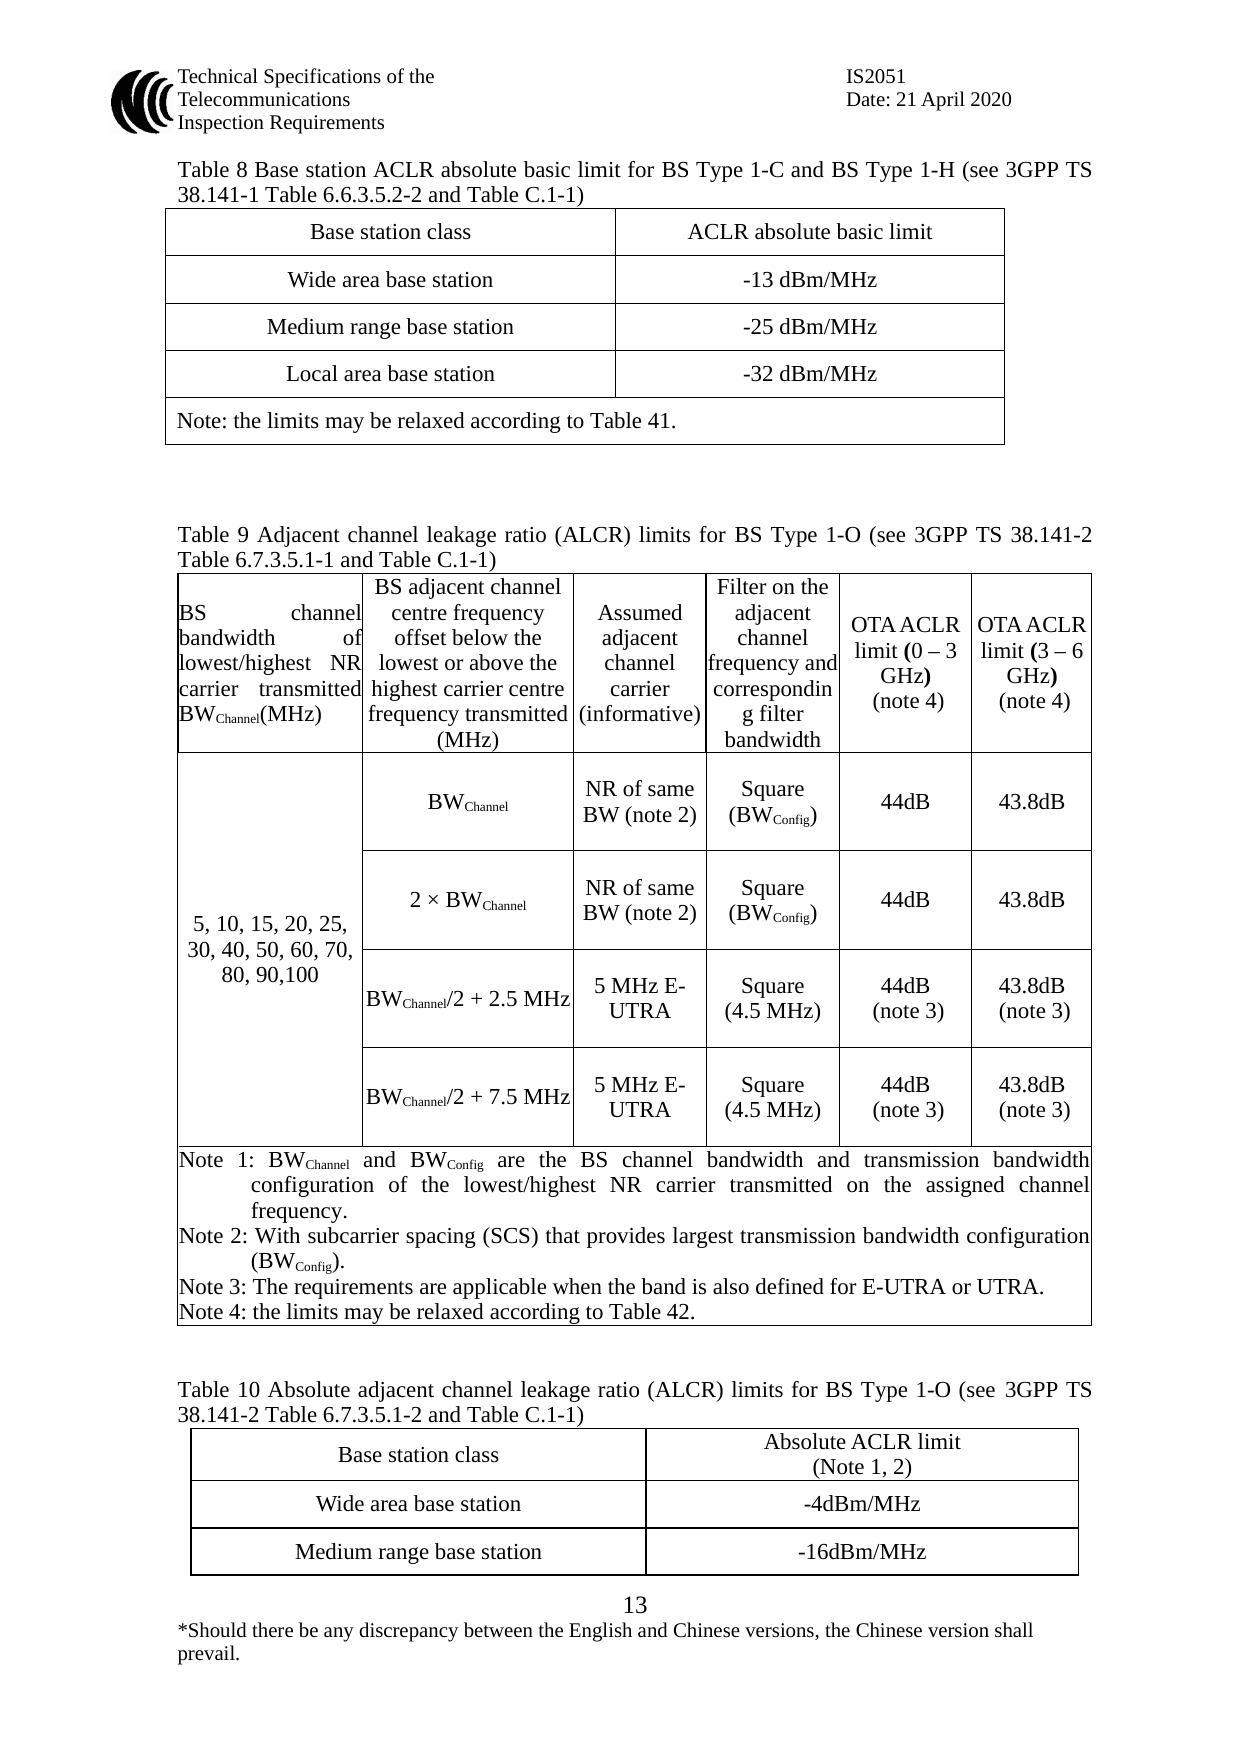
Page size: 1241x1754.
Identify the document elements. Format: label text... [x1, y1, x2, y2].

table_cell 44dB [840, 753, 971, 850]
table_cell BWChannel/2 + 7.5 MHz [363, 1048, 573, 1146]
table_cell 5 MHz E-UTRA [574, 950, 706, 1047]
table_cell Square (4.5 MHz) [707, 950, 839, 1047]
table_cell 5 MHz E-UTRA [574, 1048, 706, 1146]
table_cell Wide area base station [166, 256, 615, 302]
table_cell 2 × BWChannel [363, 851, 573, 949]
table_cell 44dB [840, 851, 971, 949]
table_cell BWChannel/2 + 2.5 MHz [363, 950, 573, 1047]
table_header Base station class [166, 209, 615, 255]
table_cell 43.8dB [972, 753, 1091, 850]
table_cell 44dB (note 3) [840, 1048, 971, 1146]
table_cell -32 dBm/MHz [616, 351, 1004, 397]
table_cell -13 dBm/MHz [616, 256, 1004, 302]
table_header Base station class [192, 1429, 645, 1480]
table_cell -25 dBm/MHz [616, 304, 1004, 350]
table_cell Local area base station [166, 351, 615, 397]
table_cell Wide area base station [192, 1481, 645, 1527]
table_cell 43.8dB (note 3) [972, 1048, 1091, 1146]
text Table 10 Absolute adjacent channel leakage ratio (ALCR) limits for BS Type 1-O (see 3GPP TS 38.141-2 Table 6.7.3.5.1-2 and Table C.1-1) [177, 1377, 1092, 1427]
table_cell Medium range base station [166, 304, 615, 350]
table_cell 44dB (note 3) [840, 950, 971, 1047]
table_cell Note: the limits may be relaxed according to Table 41. [166, 398, 1004, 444]
table_header BS channel bandwidth of lowest/highest NR carrier transmitted BWChannel(MHz) [179, 574, 362, 752]
table_cell NR of same BW (note 2) [574, 851, 706, 949]
table_cell Note 1: BWChannel and BWConfig are the BS channel bandwidth and transmission bandwidth configuration of the lowest/highest NR carrier transmitted on the assigned channel frequency. Note 2: With subcarrier spacing (SCS) that provides largest transmission bandwidth configuration (BWConfig). Note 3: The requirements are applicable when the band is also defined for E-UTRA or UTRA. Note 4: the limits may be relaxed according to Table 42. [178, 1146, 1091, 1325]
table_header Absolute ACLR limit (Note 1, 2) [647, 1429, 1078, 1480]
table_cell Square (BWConfig) [707, 851, 839, 949]
table_cell NR of same BW (note 2) [574, 753, 706, 850]
text Table 8 Base station ACLR absolute basic limit for BS Type 1-C and BS Type 1-H (see 3GPP TS 38.141-1 Table 6.6.3.5.2-2 and Table C.1-1) [177, 157, 1092, 208]
table_cell 5, 10, 15, 20, 25, 30, 40, 50, 60, 70, 80, 90,100 [178, 753, 362, 1146]
table_header OTA ACLR limit (3 – 6 GHz) (note 4) [972, 574, 1091, 752]
text Table 9 Adjacent channel leakage ratio (ALCR) limits for BS Type 1-O (see 3GPP TS 38.141-2 Table 6.7.3.5.1-1 and Table C.1-1) [177, 522, 1092, 572]
table_header OTA ACLR limit (0 – 3 GHz) (note 4) [840, 574, 971, 752]
table_cell Square (BWConfig) [707, 753, 839, 850]
table_cell Square (4.5 MHz) [707, 1048, 839, 1146]
table_cell BWChannel [363, 753, 573, 850]
table_header ACLR absolute basic limit [616, 209, 1004, 255]
table_cell -16dBm/MHz [647, 1529, 1078, 1574]
table_cell Medium range base station [192, 1529, 645, 1574]
table_cell 43.8dB (note 3) [972, 950, 1091, 1047]
table_header BS adjacent channel centre frequency offset below the lowest or above the highest carrier centre frequency transmitted (MHz) [363, 574, 573, 752]
table_header Assumed adjacent channel carrier (informative) [574, 574, 705, 752]
table_cell 43.8dB [972, 851, 1091, 949]
table_cell -4dBm/MHz [647, 1481, 1078, 1527]
table_header Filter on the adjacent channel frequency and corresponding filter bandwidth [707, 574, 839, 752]
